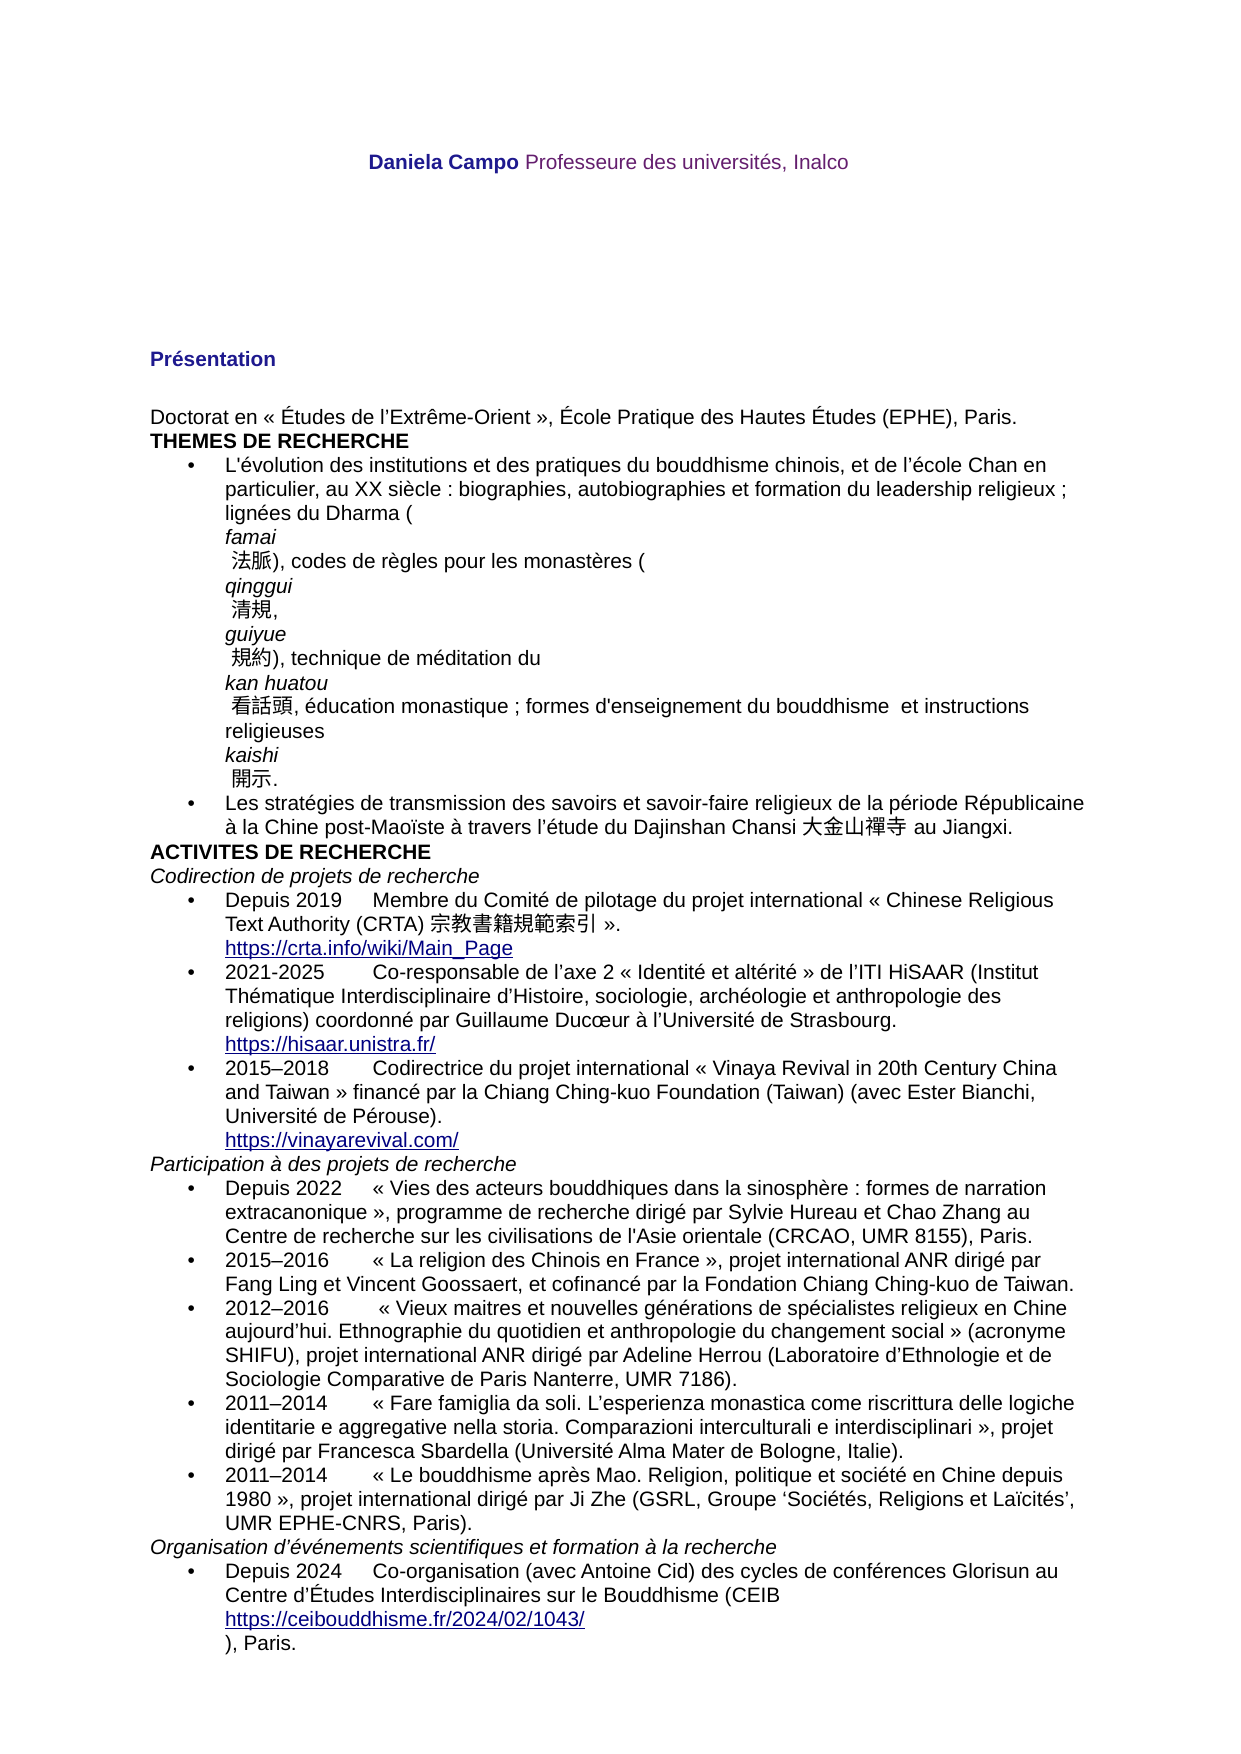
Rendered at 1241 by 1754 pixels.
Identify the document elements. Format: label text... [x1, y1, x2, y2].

subtitle Présentation [150, 347, 1090, 371]
list Les stratégies de transmission des savoirs et savoir-faire religieux de la période Républicaine à la Chine post-Maoïste à travers l’étude du Dajinshan Chansi 大金山禪寺 au Jiangxi. [187, 791, 1090, 839]
list https://ceibouddhisme.fr/2024/02/1043/ [187, 1607, 1090, 1631]
list 2015–2018 Codirectrice du projet international « Vinaya Revival in 20th Century China and Taiwan » financé par la Chiang Ching-kuo Foundation (Taiwan) (avec Ester Bianchi, Université de Pérouse). [187, 1056, 1090, 1128]
list 2021-2025 Co-responsable de l’axe 2 « Identité et altérité » de l’ITI HiSAAR (Institut Thématique Interdisciplinaire d’Histoire, sociologie, archéologie et anthropologie des religions) coordonné par Guillaume Ducœur à l’Université de Strasbourg. [187, 960, 1090, 1032]
list L'évolution des institutions et des pratiques du bouddhisme chinois, et de l’école Chan en particulier, au XX siècle : biographies, autobiographies et formation du leadership religieux ; lignées du Dharma ( [187, 453, 1090, 525]
text Participation à des projets de recherche [150, 1152, 1090, 1176]
list 清規, [187, 597, 1090, 622]
list https://vinayarevival.com/ [187, 1128, 1090, 1152]
list kaishi [187, 743, 1090, 767]
list Depuis 2019 Membre du Comité de pilotage du projet international « Chinese Religious Text Authority (CRTA) 宗教書籍規範索引 ». [187, 887, 1090, 936]
text Codirection de projets de recherche [150, 863, 1090, 887]
subtitle Daniela Campo Professeure des universités, Inalco [150, 150, 1090, 174]
list 規約), technique de méditation du [187, 646, 1090, 670]
list 2012–2016 « Vieux maitres et nouvelles générations de spécialistes religieux en Chine aujourd’hui. Ethnographie du quotidien et anthropologie du changement social » (acronyme SHIFU), projet international ANR dirigé par Adeline Herrou (Laboratoire d’Ethnologie et de Sociologie Comparative de Paris Nanterre, UMR 7186). [187, 1295, 1090, 1391]
list 2011–2014 « Le bouddhisme après Mao. Religion, politique et société en Chine depuis 1980 », projet international dirigé par Ji Zhe (GSRL, Groupe ‘Sociétés, Religions et Laïcités’, UMR EPHE-CNRS, Paris). [187, 1463, 1090, 1535]
list 開示. [187, 767, 1090, 791]
text Organisation d’événements scientifiques et formation à la recherche [150, 1535, 1090, 1559]
text THEMES DE RECHERCHE [150, 429, 1090, 453]
list Depuis 2022 « Vies des acteurs bouddhiques dans la sinosphère : formes de narration extracanonique », programme de recherche dirigé par Sylvie Hureau et Chao Zhang au Centre de recherche sur les civilisations de l'Asie orientale (CRCAO, UMR 8155), Paris. [187, 1176, 1090, 1247]
list 2015–2016 « La religion des Chinois en France », projet international ANR dirigé par Fang Ling et Vincent Goossaert, et cofinancé par la Fondation Chiang Ching-kuo de Taiwan. [187, 1247, 1090, 1295]
list 2011–2014 « Fare famiglia da soli. L’esperienza monastica come riscrittura delle logiche identitarie e aggregative nella storia. Comparazioni interculturali e interdisciplinari », projet dirigé par Francesca Sbardella (Université Alma Mater de Bologne, Italie). [187, 1391, 1090, 1463]
list kan huatou [187, 670, 1090, 694]
list ), Paris. [187, 1631, 1090, 1655]
list famai [187, 525, 1090, 549]
list 看話頭, éducation monastique ; formes d'enseignement du bouddhisme et instructions religieuses [187, 694, 1090, 743]
text ACTIVITES DE RECHERCHE [150, 839, 1090, 863]
list https://crta.info/wiki/Main_Page [187, 936, 1090, 960]
list 法脈), codes de règles pour les monastères ( [187, 549, 1090, 573]
list Depuis 2024 Co-organisation (avec Antoine Cid) des cycles de conférences Glorisun au Centre d’Études Interdisciplinaires sur le Bouddhisme (CEIB [187, 1559, 1090, 1607]
list https://hisaar.unistra.fr/ [187, 1032, 1090, 1056]
list guiyue [187, 622, 1090, 646]
text Doctorat en « Études de l’Extrême-Orient », École Pratique des Hautes Études (EPHE), Paris. [150, 405, 1090, 429]
list qinggui [187, 573, 1090, 597]
